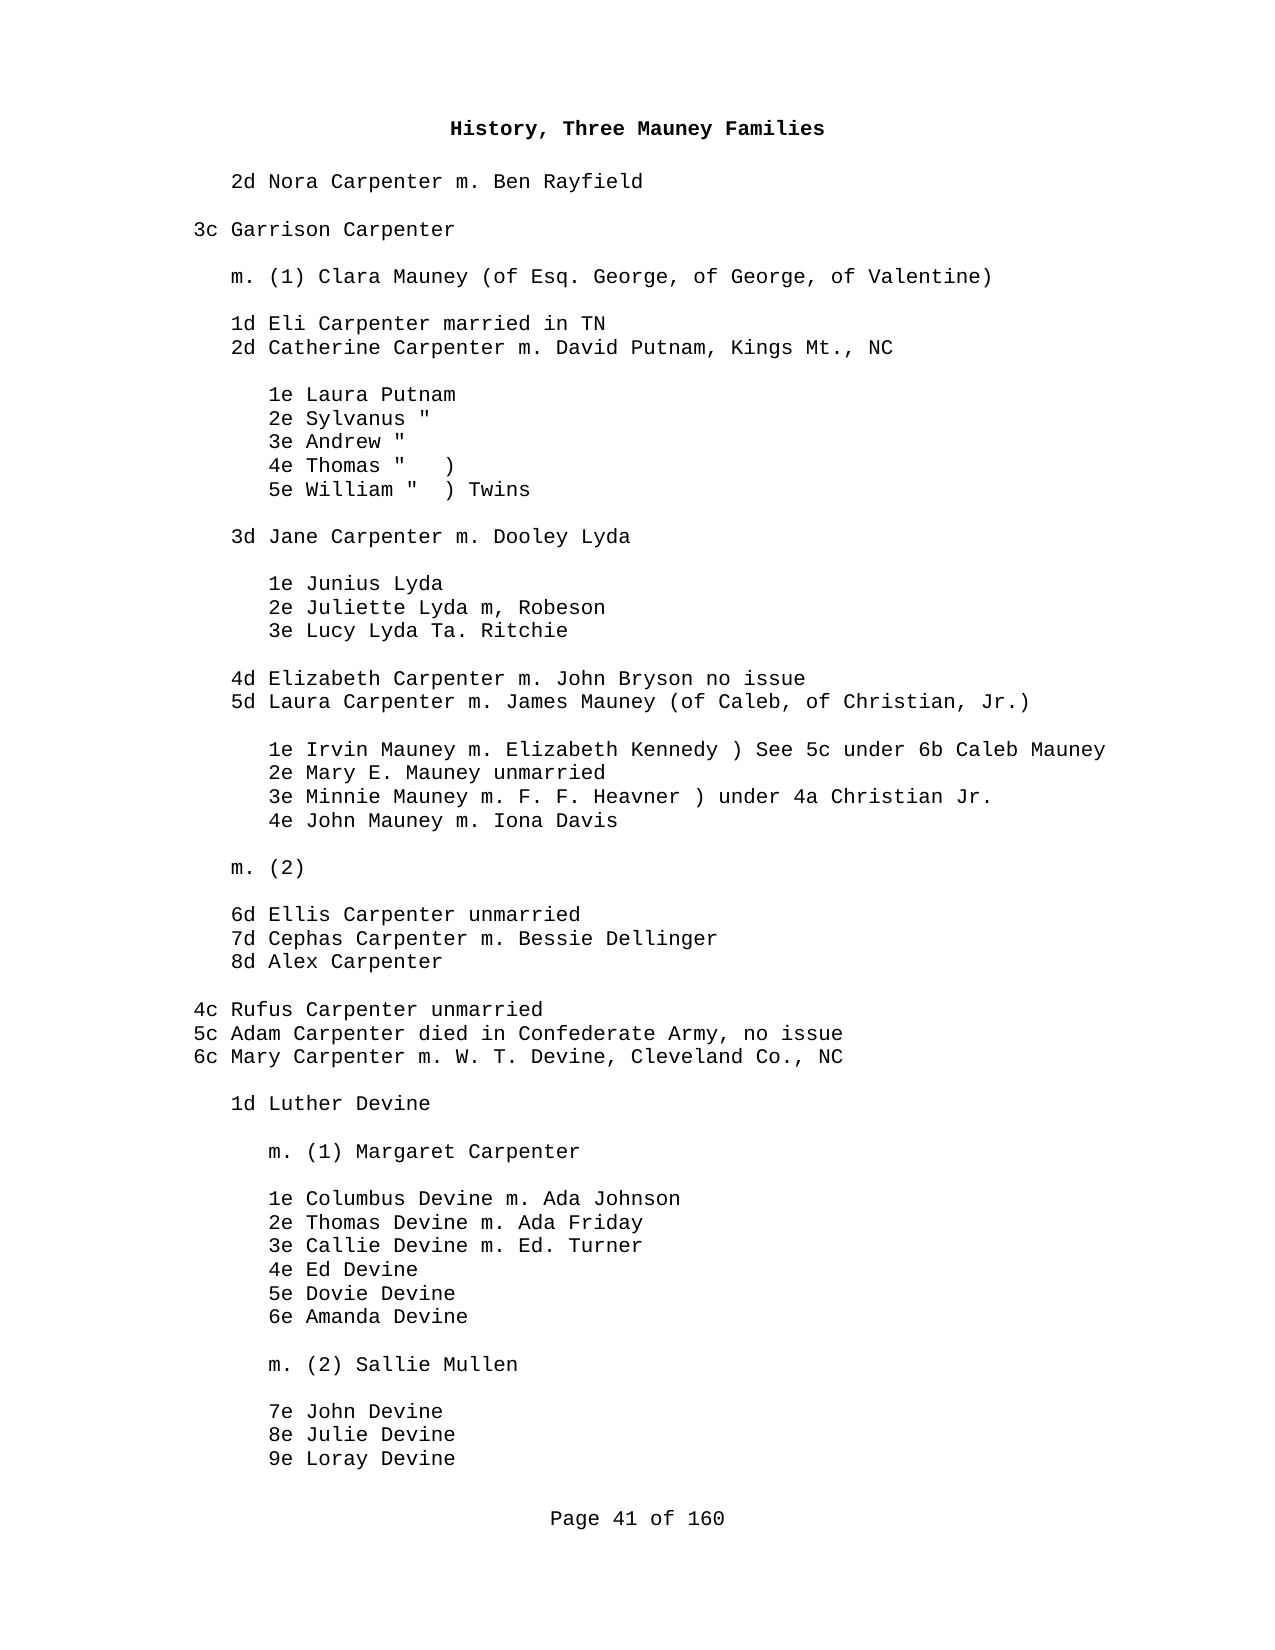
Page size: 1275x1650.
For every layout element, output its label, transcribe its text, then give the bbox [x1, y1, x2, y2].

text 1d Eli Carpenter married in TN [118, 313, 1157, 337]
text 2e Juliette Lyda m, Robeson [118, 597, 1157, 621]
text 3e Andrew " [118, 431, 1157, 455]
text 9e Loray Devine [118, 1448, 1157, 1472]
text 6d Ellis Carpenter unmarried [118, 904, 1157, 928]
text 6c Mary Carpenter m. W. T. Devine, Cleveland Co., NC [118, 1046, 1157, 1070]
text 8e Julie Devine [118, 1424, 1157, 1448]
text 2e Mary E. Mauney unmarried [118, 762, 1157, 786]
text 2e Thomas Devine m. Ada Friday [118, 1212, 1157, 1235]
text 4e Ed Devine [118, 1259, 1157, 1283]
text 3e Minnie Mauney m. F. F. Heavner ) under 4a Christian Jr. [118, 786, 1157, 810]
text 5e William " ) Twins [118, 479, 1157, 502]
text 3e Lucy Lyda Ta. Ritchie [118, 621, 1157, 644]
text 8d Alex Carpenter [118, 952, 1157, 975]
text 7d Cephas Carpenter m. Bessie Dellinger [118, 928, 1157, 952]
text 2d Catherine Carpenter m. David Putnam, Kings Mt., NC [118, 337, 1157, 360]
text 1e Laura Putnam [118, 384, 1157, 408]
text m. (1) Margaret Carpenter [118, 1141, 1157, 1164]
text 5e Dovie Devine [118, 1283, 1157, 1306]
text 5d Laura Carpenter m. James Mauney (of Caleb, of Christian, Jr.) [118, 691, 1157, 715]
text 4e Thomas " ) [118, 455, 1157, 479]
text 3d Jane Carpenter m. Dooley Lyda [118, 526, 1157, 549]
text 4d Elizabeth Carpenter m. John Bryson no issue [118, 668, 1157, 691]
text 1e Irvin Mauney m. Elizabeth Kennedy ) See 5c under 6b Caleb Mauney [118, 739, 1157, 762]
text 6e Amanda Devine [118, 1306, 1157, 1330]
text 4e John Mauney m. Iona Davis [118, 810, 1157, 833]
text m. (2) [118, 857, 1157, 881]
text m. (2) Sallie Mullen [118, 1353, 1157, 1377]
text 1e Junius Lyda [118, 573, 1157, 597]
text m. (1) Clara Mauney (of Esq. George, of George, of Valentine) [118, 266, 1157, 289]
text 1d Luther Devine [118, 1093, 1157, 1117]
text 1e Columbus Devine m. Ada Johnson [118, 1188, 1157, 1212]
text 3c Garrison Carpenter [118, 218, 1157, 242]
text 4c Rufus Carpenter unmarried [118, 999, 1157, 1022]
text 2d Nora Carpenter m. Ben Rayfield [118, 171, 1157, 195]
text 5c Adam Carpenter died in Confederate Army, no issue [118, 1022, 1157, 1046]
text 2e Sylvanus " [118, 408, 1157, 431]
text 7e John Devine [118, 1401, 1157, 1424]
text 3e Callie Devine m. Ed. Turner [118, 1235, 1157, 1259]
